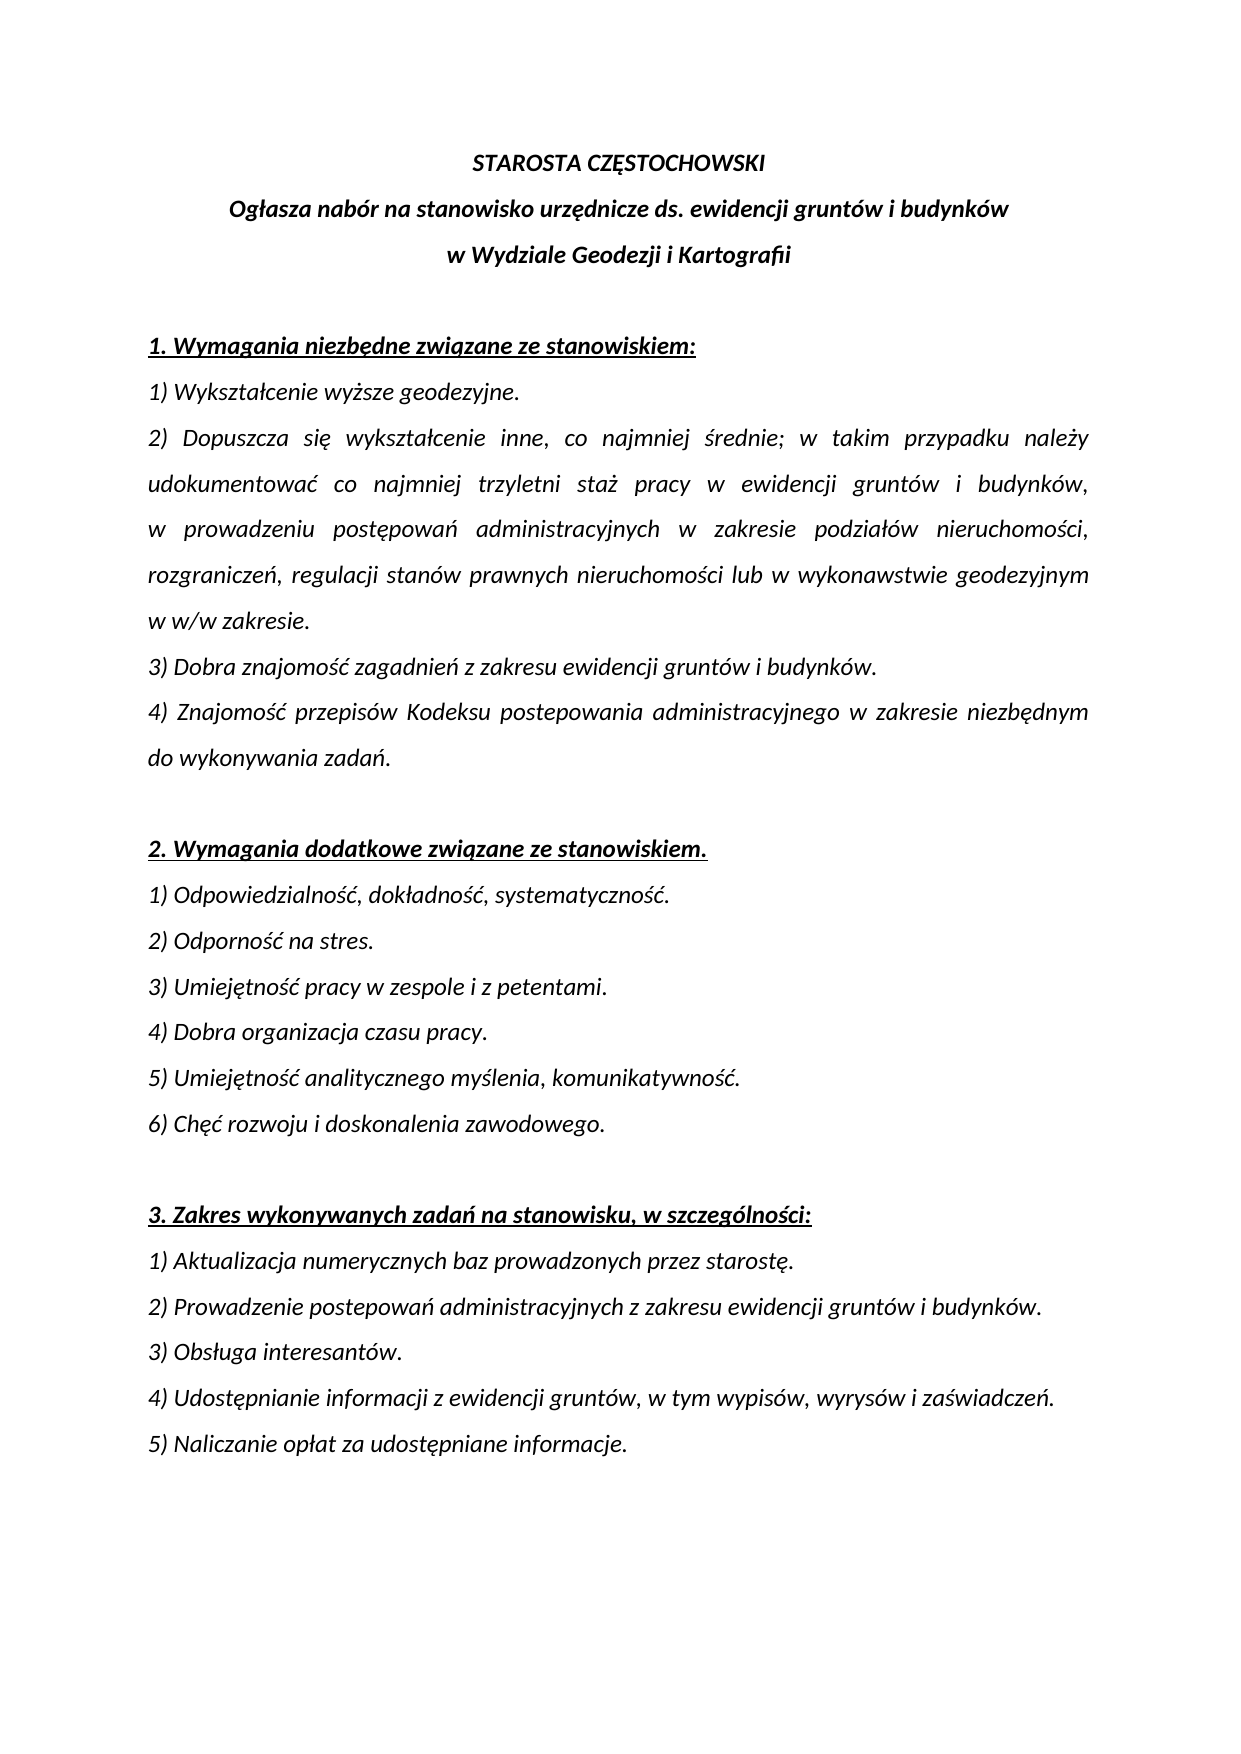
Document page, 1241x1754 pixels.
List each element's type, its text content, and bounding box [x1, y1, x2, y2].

text 1) Wykształcenie wyższe geodezyjne. [148, 376, 1093, 407]
text 5) Umiejętność analitycznego myślenia, komunikatywność. [148, 1062, 1093, 1093]
text 3. Zakres wykonywanych zadań na stanowisku, w szczególności: [148, 1199, 1093, 1230]
text 1) Odpowiedzialność, dokładność, systematyczność. [148, 879, 1093, 910]
text STAROSTA CZĘSTOCHOWSKI [148, 148, 1093, 178]
text 4) Dobra organizacja czasu pracy. [148, 1016, 1093, 1047]
text 2) Odporność na stres. [148, 925, 1093, 956]
text 4) Udostępnianie informacji z ewidencji gruntów, w tym wypisów, wyrysów i zaświadczeń. [148, 1382, 1093, 1413]
text 2. Wymagania dodatkowe związane ze stanowiskiem. [148, 833, 1093, 864]
text 3) Dobra znajomość zagadnień z zakresu ewidencji gruntów i budynków. [148, 651, 1093, 681]
text 3) Umiejętność pracy w zespole i z petentami. [148, 971, 1093, 1001]
text 2) Prowadzenie postepowań administracyjnych z zakresu ewidencji gruntów i budynków. [148, 1291, 1093, 1321]
text Ogłasza nabór na stanowisko urzędnicze ds. ewidencji gruntów i budynków w Wydziale Geodezji i Kartografii [148, 193, 1093, 269]
text 4) Znajomość przepisów Kodeksu postepowania administracyjnego w zakresie niezbędnym do wykonywania zadań. [148, 696, 1093, 773]
text 1) Aktualizacja numerycznych baz prowadzonych przez starostę. [148, 1245, 1093, 1276]
text 2) Dopuszcza się wykształcenie inne, co najmniej średnie; w takim przypadku należy udokumentować co najmniej trzyletni staż pracy w ewidencji gruntów i budynków, w prowadzeniu postępowań administracyjnych w zakresie podziałów nieruchomości, rozgraniczeń, regulacji stanów prawnych nieruchomości lub w wykonawstwie geodezyjnym w w/w zakresie. [148, 422, 1093, 635]
text 6) Chęć rozwoju i doskonalenia zawodowego. [148, 1108, 1093, 1138]
text 1. Wymagania niezbędne związane ze stanowiskiem: [148, 331, 1093, 361]
text 3) Obsługa interesantów. [148, 1337, 1093, 1367]
text 5) Naliczanie opłat za udostępniane informacje. [148, 1428, 1093, 1458]
